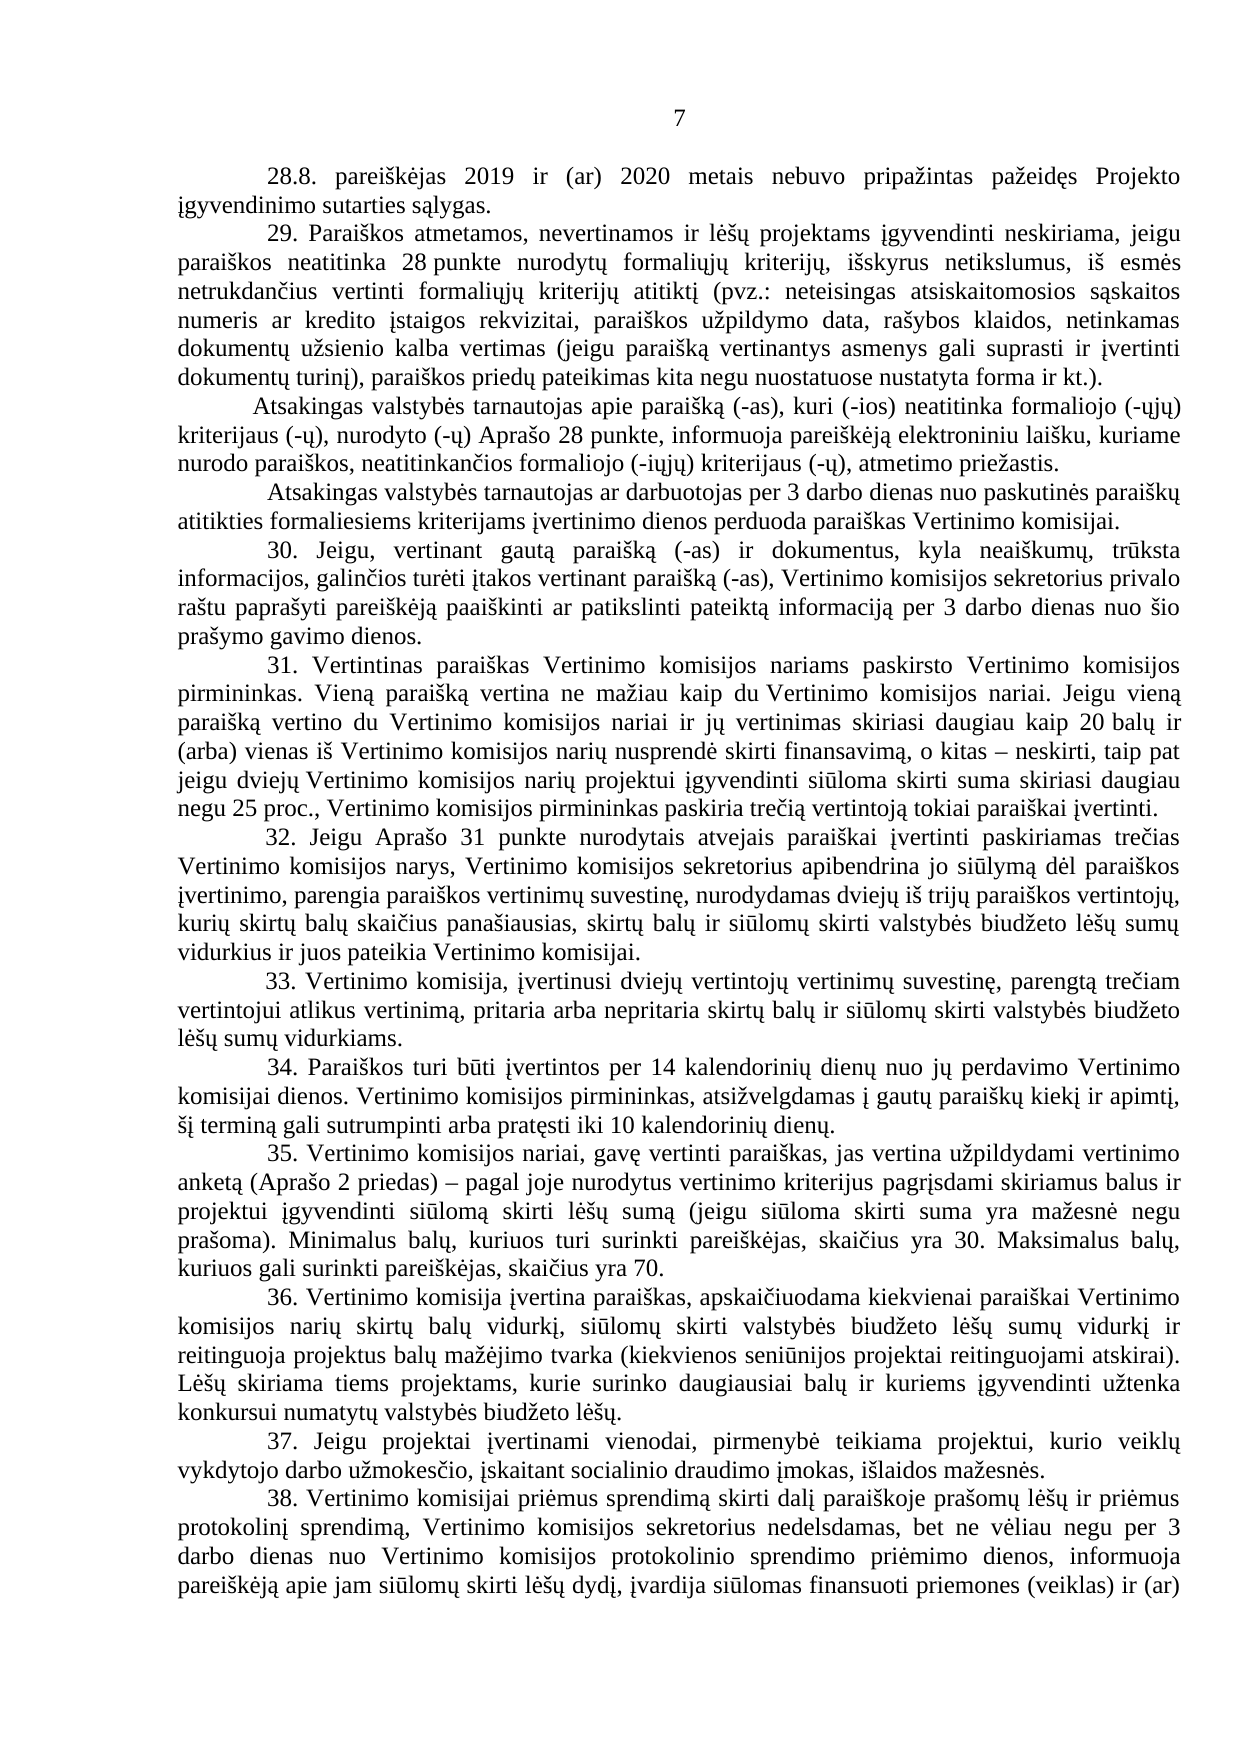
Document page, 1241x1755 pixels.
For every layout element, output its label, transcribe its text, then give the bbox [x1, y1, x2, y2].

text Atsakingas valstybės tarnautojas ar darbuotojas per 3 darbo dienas nuo paskutinės paraiškų atitikties formaliesiems kriterijams įvertinimo dienos perduoda paraiškas Vertinimo komisijai. [177, 477, 1181, 535]
text 33. Vertinimo komisija, įvertinusi dviejų vertintojų vertinimų suvestinę, parengtą trečiam vertintojui atlikus vertinimą, pritaria arba nepritaria skirtų balų ir siūlomų skirti valstybės biudžeto lėšų sumų vidurkiams. [177, 966, 1181, 1052]
text Atsakingas valstybės tarnautojas apie paraišką (-as), kuri (-ios) neatitinka formaliojo (‑ųjų) kriterijaus (-ų), nurodyto (-ų) Aprašo 28 punkte, informuoja pareiškėją elektroniniu laišku, kuriame nurodo paraiškos, neatitinkančios formaliojo (-iųjų) kriterijaus (‑ų), atmetimo priežastis. [177, 391, 1181, 477]
text 37. Jeigu projektai įvertinami vienodai, pirmenybė teikiama projektui, kurio veiklų vykdytojo darbo užmokesčio, įskaitant socialinio draudimo įmokas, išlaidos mažesnės. [177, 1426, 1181, 1483]
text 28.8. pareiškėjas 2019 ir (ar) 2020 metais nebuvo pripažintas pažeidęs Projekto įgyvendinimo sutarties sąlygas. [177, 161, 1181, 218]
text 29. Paraiškos atmetamos, nevertinamos ir lėšų projektams įgyvendinti neskiriama, jeigu paraiškos neatitinka 28 punkte nurodytų formaliųjų kriterijų, išskyrus netikslumus, iš esmės netrukdančius vertinti formaliųjų kriterijų atitiktį (pvz.: neteisingas atsiskaitomosios sąskaitos numeris ar kredito įstaigos rekvizitai, paraiškos užpildymo data, rašybos klaidos, netinkamas dokumentų užsienio kalba vertimas (jeigu paraišką vertinantys asmenys gali suprasti ir įvertinti dokumentų turinį), paraiškos priedų pateikimas kita negu nuostatuose nustatyta forma ir kt.). [177, 218, 1181, 391]
text 36. Vertinimo komisija įvertina paraiškas, apskaičiuodama kiekvienai paraiškai Vertinimo komisijos narių skirtų balų vidurkį, siūlomų skirti valstybės biudžeto lėšų sumų vidurkį ir reitinguoja projektus balų mažėjimo tvarka (kiekvienos seniūnijos projektai reitinguojami atskirai). Lėšų skiriama tiems projektams, kurie surinko daugiausiai balų ir kuriems įgyvendinti užtenka konkursui numatytų valstybės biudžeto lėšų. [177, 1282, 1181, 1426]
text 32. Jeigu Aprašo 31 punkte nurodytais atvejais paraiškai įvertinti paskiriamas trečias Vertinimo komisijos narys, Vertinimo komisijos sekretorius apibendrina jo siūlymą dėl paraiškos įvertinimo, parengia paraiškos vertinimų suvestinę, nurodydamas dviejų iš trijų paraiškos vertintojų, kurių skirtų balų skaičius panašiausias, skirtų balų ir siūlomų skirti valstybės biudžeto lėšų sumų vidurkius ir juos pateikia Vertinimo komisijai. [177, 822, 1181, 966]
text 38. Vertinimo komisijai priėmus sprendimą skirti dalį paraiškoje prašomų lėšų ir priėmus protokolinį sprendimą, Vertinimo komisijos sekretorius nedelsdamas, bet ne vėliau negu per 3 darbo dienas nuo Vertinimo komisijos protokolinio sprendimo priėmimo dienos, informuoja pareiškėją apie jam siūlomų skirti lėšų dydį, įvardija siūlomas finansuoti priemones (veiklas) ir (ar) [177, 1483, 1181, 1598]
text 31. Vertintinas paraiškas Vertinimo komisijos nariams paskirsto Vertinimo komisijos pirmininkas. Vieną paraišką vertina ne mažiau kaip du Vertinimo komisijos nariai. Jeigu vieną paraišką vertino du Vertinimo komisijos nariai ir jų vertinimas skiriasi daugiau kaip 20 balų ir (arba) vienas iš Vertinimo komisijos narių nusprendė skirti finansavimą, o kitas – neskirti, taip pat jeigu dviejų Vertinimo komisijos narių projektui įgyvendinti siūloma skirti suma skiriasi daugiau negu 25 proc., Vertinimo komisijos pirmininkas paskiria trečią vertintoją tokiai paraiškai įvertinti. [177, 650, 1181, 822]
text 35. Vertinimo komisijos nariai, gavę vertinti paraiškas, jas vertina užpildydami vertinimo anketą (Aprašo 2 priedas) – pagal joje nurodytus vertinimo kriterijus pagrįsdami skiriamus balus ir projektui įgyvendinti siūlomą skirti lėšų sumą (jeigu siūloma skirti suma yra mažesnė negu prašoma). Minimalus balų, kuriuos turi surinkti pareiškėjas, skaičius yra 30. Maksimalus balų, kuriuos gali surinkti pareiškėjas, skaičius yra 70. [177, 1138, 1181, 1282]
text 30. Jeigu, vertinant gautą paraišką (-as) ir dokumentus, kyla neaiškumų, trūksta informacijos, galinčios turėti įtakos vertinant paraišką (-as), Vertinimo komisijos sekretorius privalo raštu paprašyti pareiškėją paaiškinti ar patikslinti pateiktą informaciją per 3 darbo dienas nuo šio prašymo gavimo dienos. [177, 535, 1181, 650]
text 34. Paraiškos turi būti įvertintos per 14 kalendorinių dienų nuo jų perdavimo Vertinimo komisijai dienos. Vertinimo komisijos pirmininkas, atsižvelgdamas į gautų paraiškų kiekį ir apimtį, šį terminą gali sutrumpinti arba pratęsti iki 10 kalendorinių dienų. [177, 1052, 1181, 1138]
